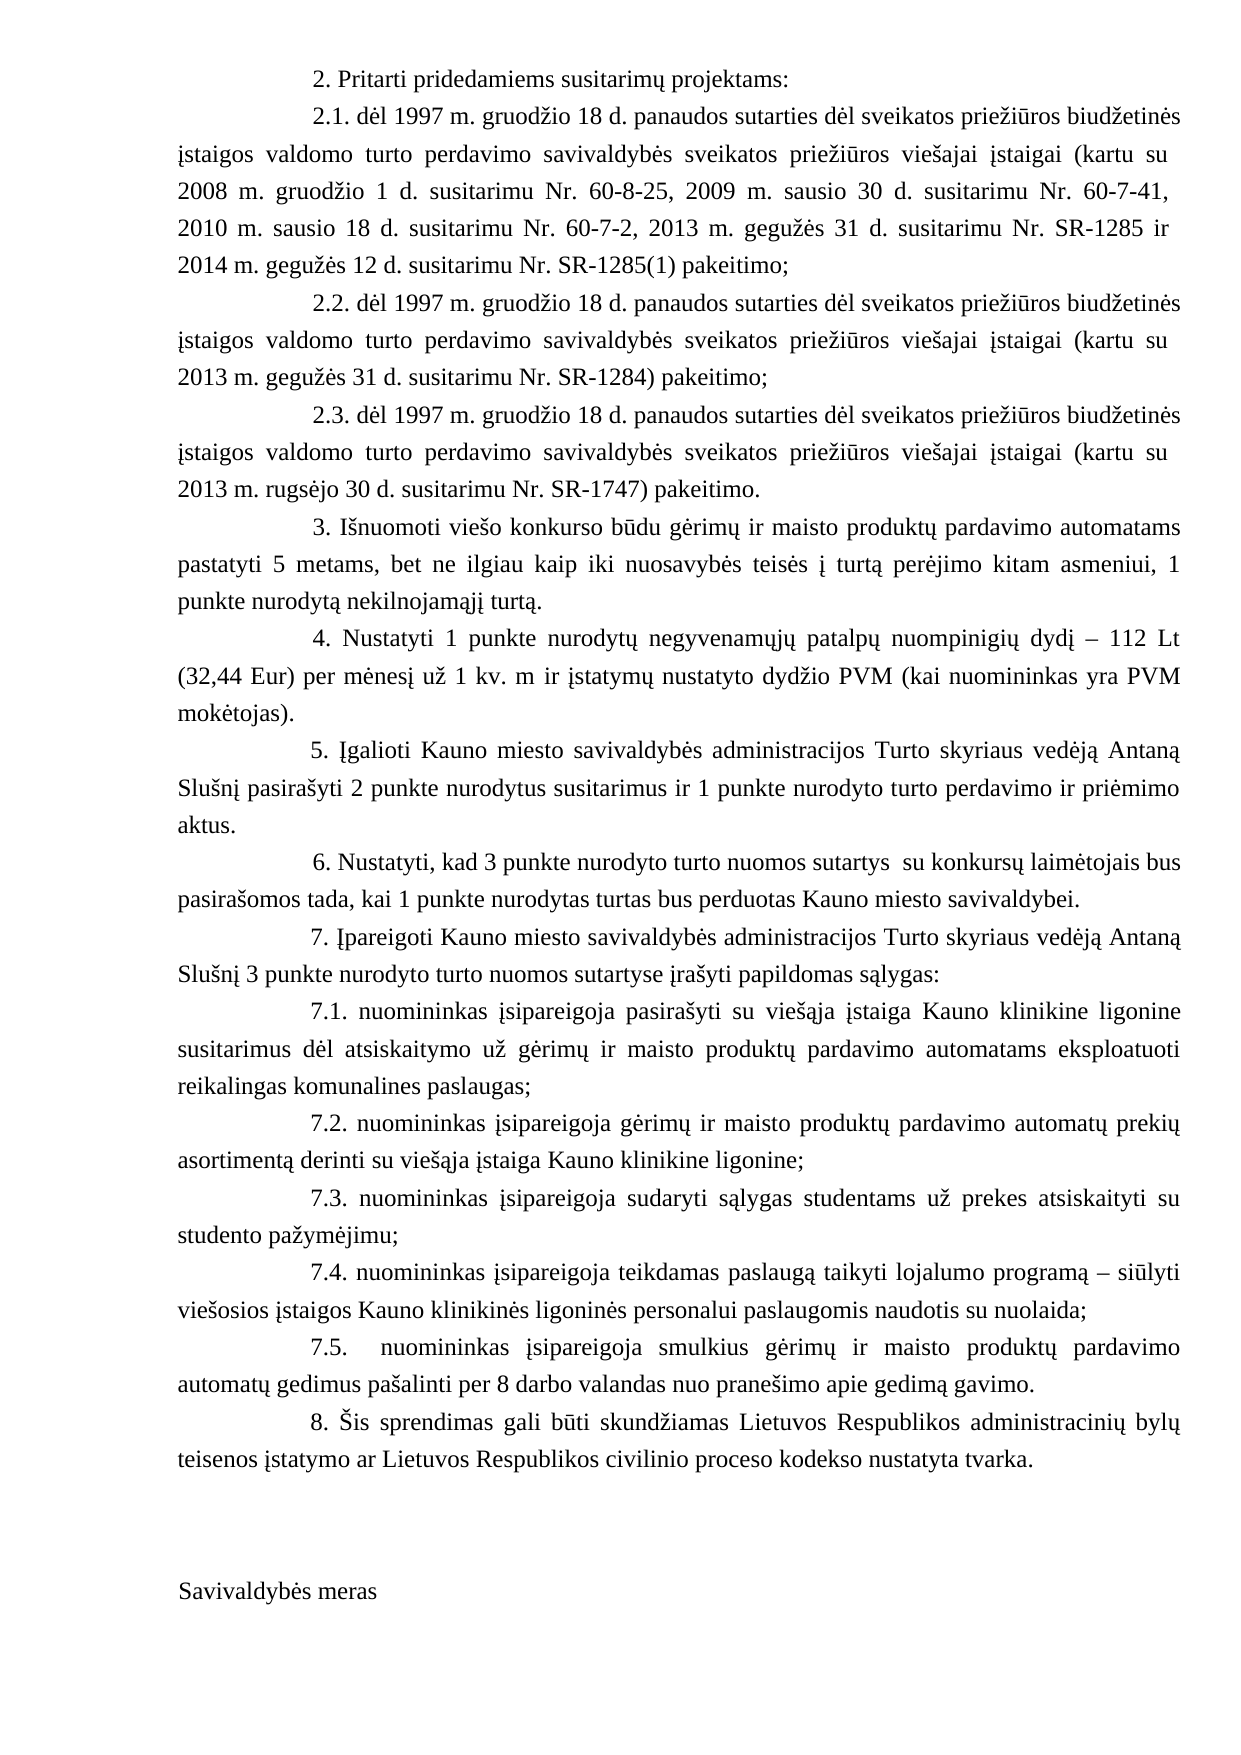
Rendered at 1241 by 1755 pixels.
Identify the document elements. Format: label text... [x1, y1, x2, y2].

table_header [828, 1576, 1182, 1605]
text 6. Nustatyti, kad 3 punkte nurodyto turto nuomos sutartys su konkursų laimėtojais bus pasirašomos tada, kai 1 punkte nurodytas turtas bus perduotas Kauno miesto savivaldybei. [177, 847, 1181, 913]
text 5. Įgalioti Kauno miesto savivaldybės administracijos Turto skyriaus vedėją Antaną Slušnį pasirašyti 2 punkte nurodytus susitarimus ir 1 punkte nurodyto turto perdavimo ir priėmimo aktus. [177, 735, 1181, 839]
text 7.1. nuomininkas įsipareigoja pasirašyti su viešąja įstaiga Kauno klinikine ligonine susitarimus dėl atsiskaitymo už gėrimų ir maisto produktų pardavimo automatams eksploatuoti reikalingas komunalines paslaugas; [177, 996, 1181, 1100]
text 3. Išnuomoti viešo konkurso būdu gėrimų ir maisto produktų pardavimo automatams pastatyti 5 metams, bet ne ilgiau kaip iki nuosavybės teisės į turtą perėjimo kitam asmeniui, 1 punkte nurodytą nekilnojamąjį turtą. [177, 512, 1181, 615]
table_header Savivaldybės meras [178, 1576, 628, 1605]
text 2.1. dėl 1997 m. gruodžio 18 d. panaudos sutarties dėl sveikatos priežiūros biudžetinės įstaigos valdomo turto perdavimo savivaldybės sveikatos priežiūros viešajai įstaigai (kartu su 2008 m. gruodžio 1 d. susitarimu Nr. 60-8-25, 2009 m. sausio 30 d. susitarimu Nr. 60-7-41, 2010 m. sausio 18 d. susitarimu Nr. 60-7-2, 2013 m. gegužės 31 d. susitarimu Nr. SR-1285 ir 2014 m. gegužės 12 d. susitarimu Nr. SR-1285(1) pakeitimo; [177, 101, 1181, 279]
text 2.3. dėl 1997 m. gruodžio 18 d. panaudos sutarties dėl sveikatos priežiūros biudžetinės įstaigos valdomo turto perdavimo savivaldybės sveikatos priežiūros viešajai įstaigai (kartu su 2013 m. rugsėjo 30 d. susitarimu Nr. SR-1747) pakeitimo. [177, 400, 1181, 503]
text 7.3. nuomininkas įsipareigoja sudaryti sąlygas studentams už prekes atsiskaityti su studento pažymėjimu; [177, 1183, 1181, 1249]
text 2. Pritarti pridedamiems susitarimų projektams: [177, 64, 1181, 93]
text 8. Šis sprendimas gali būti skundžiamas Lietuvos Respublikos administracinių bylų teisenos įstatymo ar Lietuvos Respublikos civilinio proceso kodekso nustatyta tvarka. [177, 1407, 1181, 1473]
text 2.2. dėl 1997 m. gruodžio 18 d. panaudos sutarties dėl sveikatos priežiūros biudžetinės įstaigos valdomo turto perdavimo savivaldybės sveikatos priežiūros viešajai įstaigai (kartu su 2013 m. gegužės 31 d. susitarimu Nr. SR-1284) pakeitimo; [177, 288, 1181, 391]
text 7.5. nuomininkas įsipareigoja smulkius gėrimų ir maisto produktų pardavimo automatų gedimus pašalinti per 8 darbo valandas nuo pranešimo apie gedimą gavimo. [177, 1332, 1181, 1398]
text 7.4. nuomininkas įsipareigoja teikdamas paslaugą taikyti lojalumo programą – siūlyti viešosios įstaigos Kauno klinikinės ligoninės personalui paslaugomis naudotis su nuolaida; [177, 1257, 1181, 1323]
text 7.2. nuomininkas įsipareigoja gėrimų ir maisto produktų pardavimo automatų prekių asortimentą derinti su viešąja įstaiga Kauno klinikine ligonine; [177, 1108, 1181, 1174]
table_header [628, 1576, 828, 1605]
text 7. Įpareigoti Kauno miesto savivaldybės administracijos Turto skyriaus vedėją Antaną Slušnį 3 punkte nurodyto turto nuomos sutartyse įrašyti papildomas sąlygas: [177, 922, 1181, 988]
text 4. Nustatyti 1 punkte nurodytų negyvenamųjų patalpų nuompinigių dydį – 112 Lt (32,44 Eur) per mėnesį už 1 kv. m ir įstatymų nustatyto dydžio PVM (kai nuomininkas yra PVM mokėtojas). [177, 623, 1181, 727]
